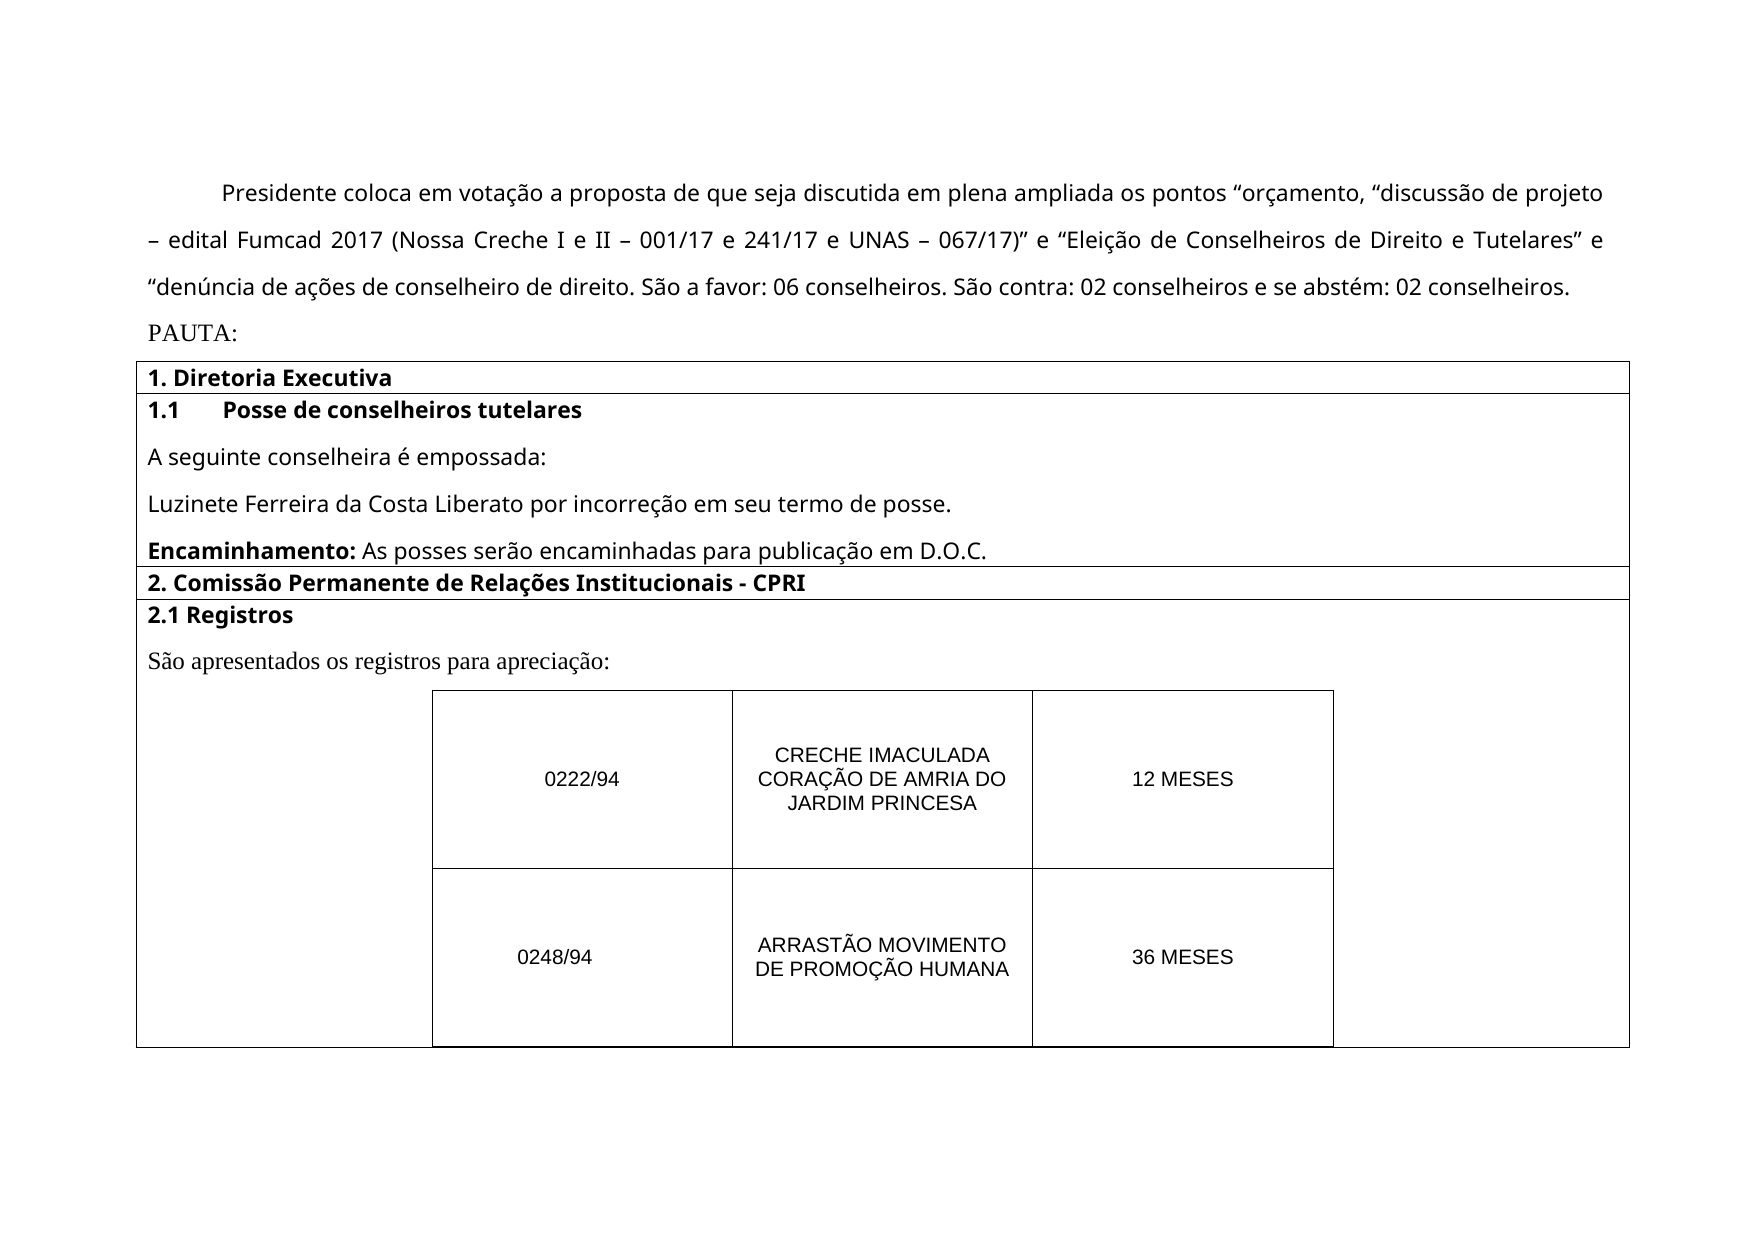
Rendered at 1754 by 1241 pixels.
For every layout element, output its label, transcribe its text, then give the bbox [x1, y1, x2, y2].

table_cell 36 MESES [1033, 869, 1333, 1046]
text Presidente coloca em votação a proposta de que seja discutida em plena ampliada os pontos “orçamento, “discussão de projeto – edital Fumcad 2017 (Nossa Creche I e II – 001/17 e 241/17 e UNAS – 067/17)” e “Eleição de Conselheiros de Direito e Tutelares” e “denúncia de ações de conselheiro de direito. São a favor: 06 conselheiros. São contra: 02 conselheiros e se abstém: 02 conselheiros. [148, 177, 1606, 302]
table_header 1. Diretoria Executiva [137, 362, 1629, 393]
table_cell ARRASTÃO MOVIMENTO DE PROMOÇÃO HUMANA [733, 869, 1032, 1046]
table_header 0222/94 [433, 691, 732, 868]
table_header CRECHE IMACULADA CORAÇÃO DE AMRIA DO JARDIM PRINCESA [733, 691, 1032, 868]
table_cell 2.1 Registros São apresentados os registros para apreciação: [137, 600, 1629, 1047]
table_header 12 MESES [1033, 691, 1333, 868]
text PAUTA: [148, 318, 1606, 347]
table_cell 0248/94 [433, 869, 732, 1046]
table_cell 2. Comissão Permanente de Relações Institucionais - CPRI [137, 567, 1629, 598]
table_cell Posse de conselheiros tutelares A seguinte conselheira é empossada: Luzinete Ferreira da Costa Liberato por incorreção em seu termo de posse. Encaminhamento: As posses serão encaminhadas para publicação em D.O.C. [137, 394, 1629, 566]
